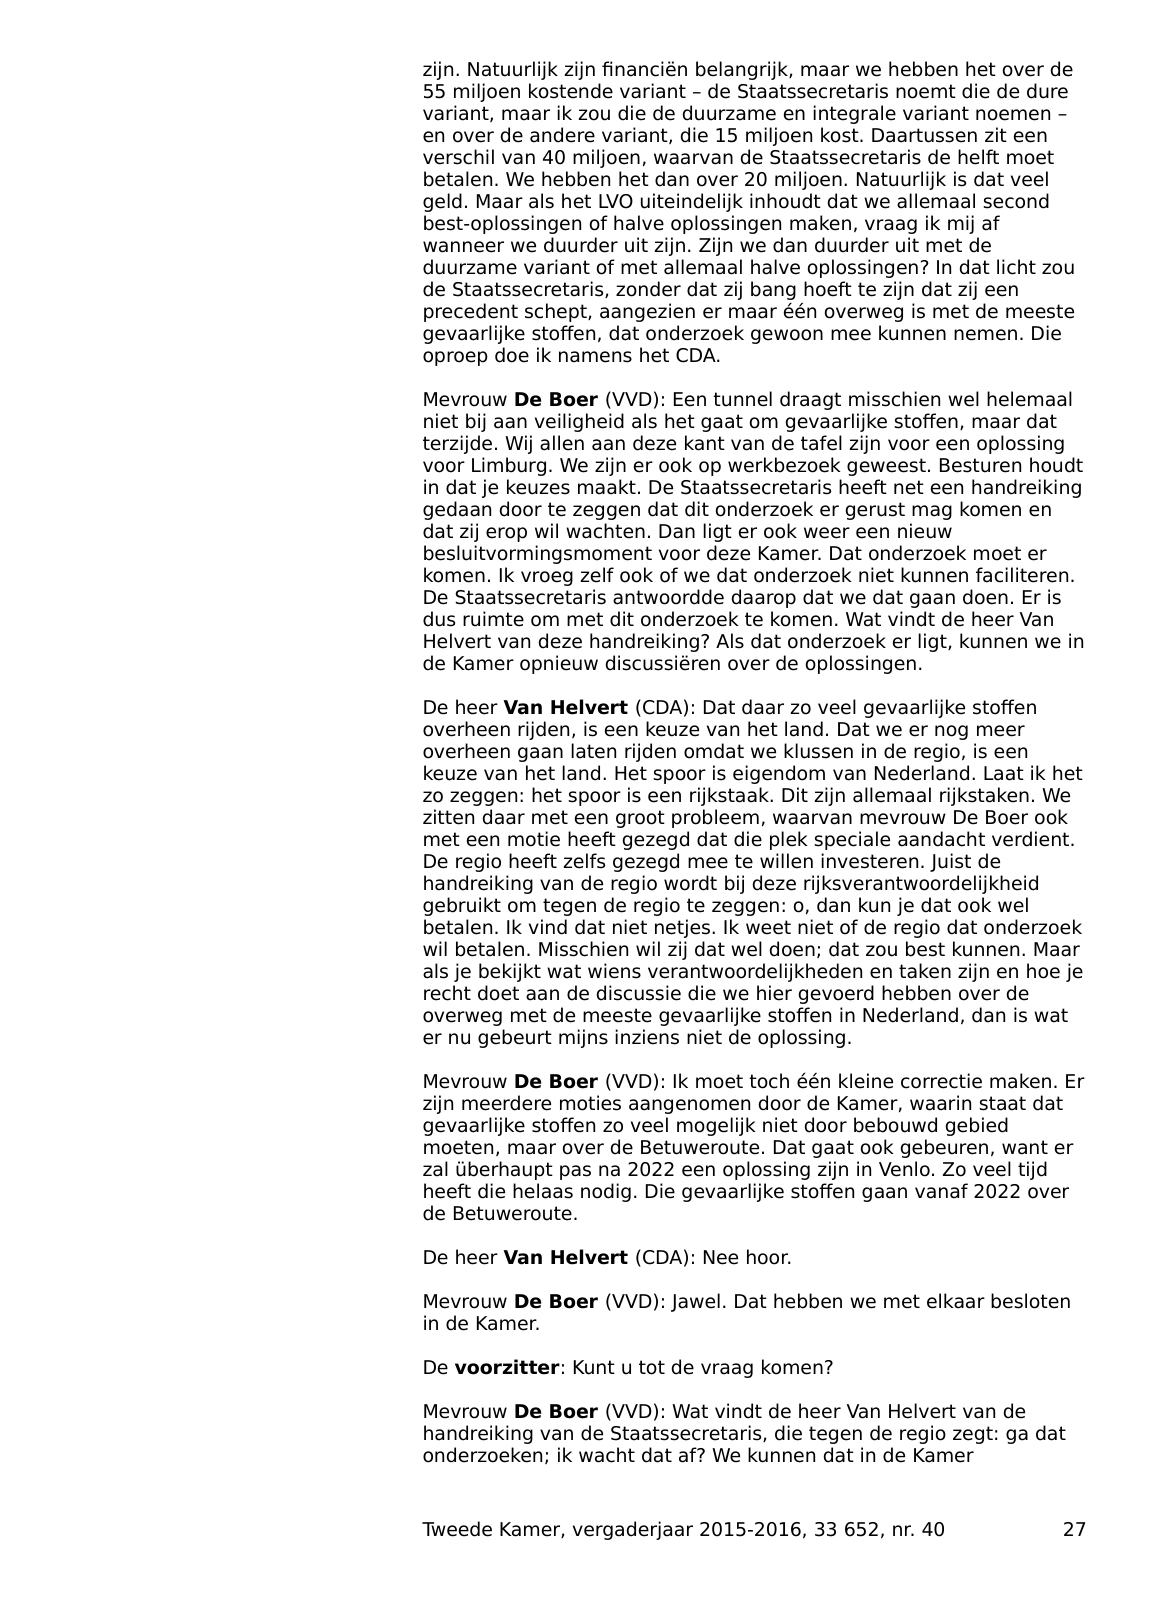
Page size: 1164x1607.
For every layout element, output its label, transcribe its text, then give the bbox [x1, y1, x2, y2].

text Mevrouw De Boer (VVD): Ik moet toch één kleine correctie maken. Er zijn meerdere moties aangenomen door de Kamer, waarin staat dat gevaarlijke stoffen zo veel mogelijk niet door bebouwd gebied moeten, maar over de Betuweroute. Dat gaat ook gebeuren, want er zal überhaupt pas na 2022 een oplossing zijn in Venlo. Zo veel tijd heeft die helaas nodig. Die gevaarlijke stoffen gaan vanaf 2022 over de Betuweroute. [422, 1071, 1087, 1224]
text De heer Van Helvert (CDA): Dat daar zo veel gevaarlijke stoffen overheen rijden, is een keuze van het land. Dat we er nog meer overheen gaan laten rijden omdat we klussen in de regio, is een keuze van het land. Het spoor is eigendom van Nederland. Laat ik het zo zeggen: het spoor is een rijkstaak. Dit zijn allemaal rijkstaken. We zitten daar met een groot probleem, waarvan mevrouw De Boer ook met een motie heeft gezegd dat die plek speciale aandacht verdient. De regio heeft zelfs gezegd mee te willen investeren. Juist de handreiking van de regio wordt bij deze rijksverantwoordelijkheid gebruikt om tegen de regio te zeggen: o, dan kun je dat ook wel betalen. Ik vind dat niet netjes. Ik weet niet of de regio dat onderzoek wil betalen. Misschien wil zij dat wel doen; dat zou best kunnen. Maar als je bekijkt wat wiens verantwoordelijkheden en taken zijn en hoe je recht doet aan de discussie die we hier gevoerd hebben over de overweg met de meeste gevaarlijke stoffen in Nederland, dan is wat er nu gebeurt mijns inziens niet de oplossing. [422, 697, 1087, 1048]
text De heer Van Helvert (CDA): Nee hoor. [422, 1247, 1087, 1269]
text De voorzitter: Kunt u tot de vraag komen? [422, 1357, 1087, 1379]
text zijn. Natuurlijk zijn financiën belangrijk, maar we hebben het over de 55 miljoen kostende variant – de Staatssecretaris noemt die de dure variant, maar ik zou die de duurzame en integrale variant noemen – en over de andere variant, die 15 miljoen kost. Daartussen zit een verschil van 40 miljoen, waarvan de Staatssecretaris de helft moet betalen. We hebben het dan over 20 miljoen. Natuurlijk is dat veel geld. Maar als het LVO uiteindelijk inhoudt dat we allemaal second best-oplossingen of halve oplossingen maken, vraag ik mij af wanneer we duurder uit zijn. Zijn we dan duurder uit met de duurzame variant of met allemaal halve oplossingen? In dat licht zou de Staatssecretaris, zonder dat zij bang hoeft te zijn dat zij een precedent schept, aangezien er maar één overweg is met de meeste gevaarlijke stoffen, dat onderzoek gewoon mee kunnen nemen. Die oproep doe ik namens het CDA. [422, 59, 1087, 367]
text Mevrouw De Boer (VVD): Jawel. Dat hebben we met elkaar besloten in de Kamer. [422, 1291, 1087, 1335]
text Mevrouw De Boer (VVD): Een tunnel draagt misschien wel helemaal niet bij aan veiligheid als het gaat om gevaarlijke stoffen, maar dat terzijde. Wij allen aan deze kant van de tafel zijn voor een oplossing voor Limburg. We zijn er ook op werkbezoek geweest. Besturen houdt in dat je keuzes maakt. De Staatssecretaris heeft net een handreiking gedaan door te zeggen dat dit onderzoek er gerust mag komen en dat zij erop wil wachten. Dan ligt er ook weer een nieuw besluitvormingsmoment voor deze Kamer. Dat onderzoek moet er komen. Ik vroeg zelf ook of we dat onderzoek niet kunnen faciliteren. De Staatssecretaris antwoordde daarop dat we dat gaan doen. Er is dus ruimte om met dit onderzoek te komen. Wat vindt de heer Van Helvert van deze handreiking? Als dat onderzoek er ligt, kunnen we in de Kamer opnieuw discussiëren over de oplossingen. [422, 389, 1087, 675]
text Mevrouw De Boer (VVD): Wat vindt de heer Van Helvert van de handreiking van de Staatssecretaris, die tegen de regio zegt: ga dat onderzoeken; ik wacht dat af? We kunnen dat in de Kamer [422, 1401, 1087, 1467]
